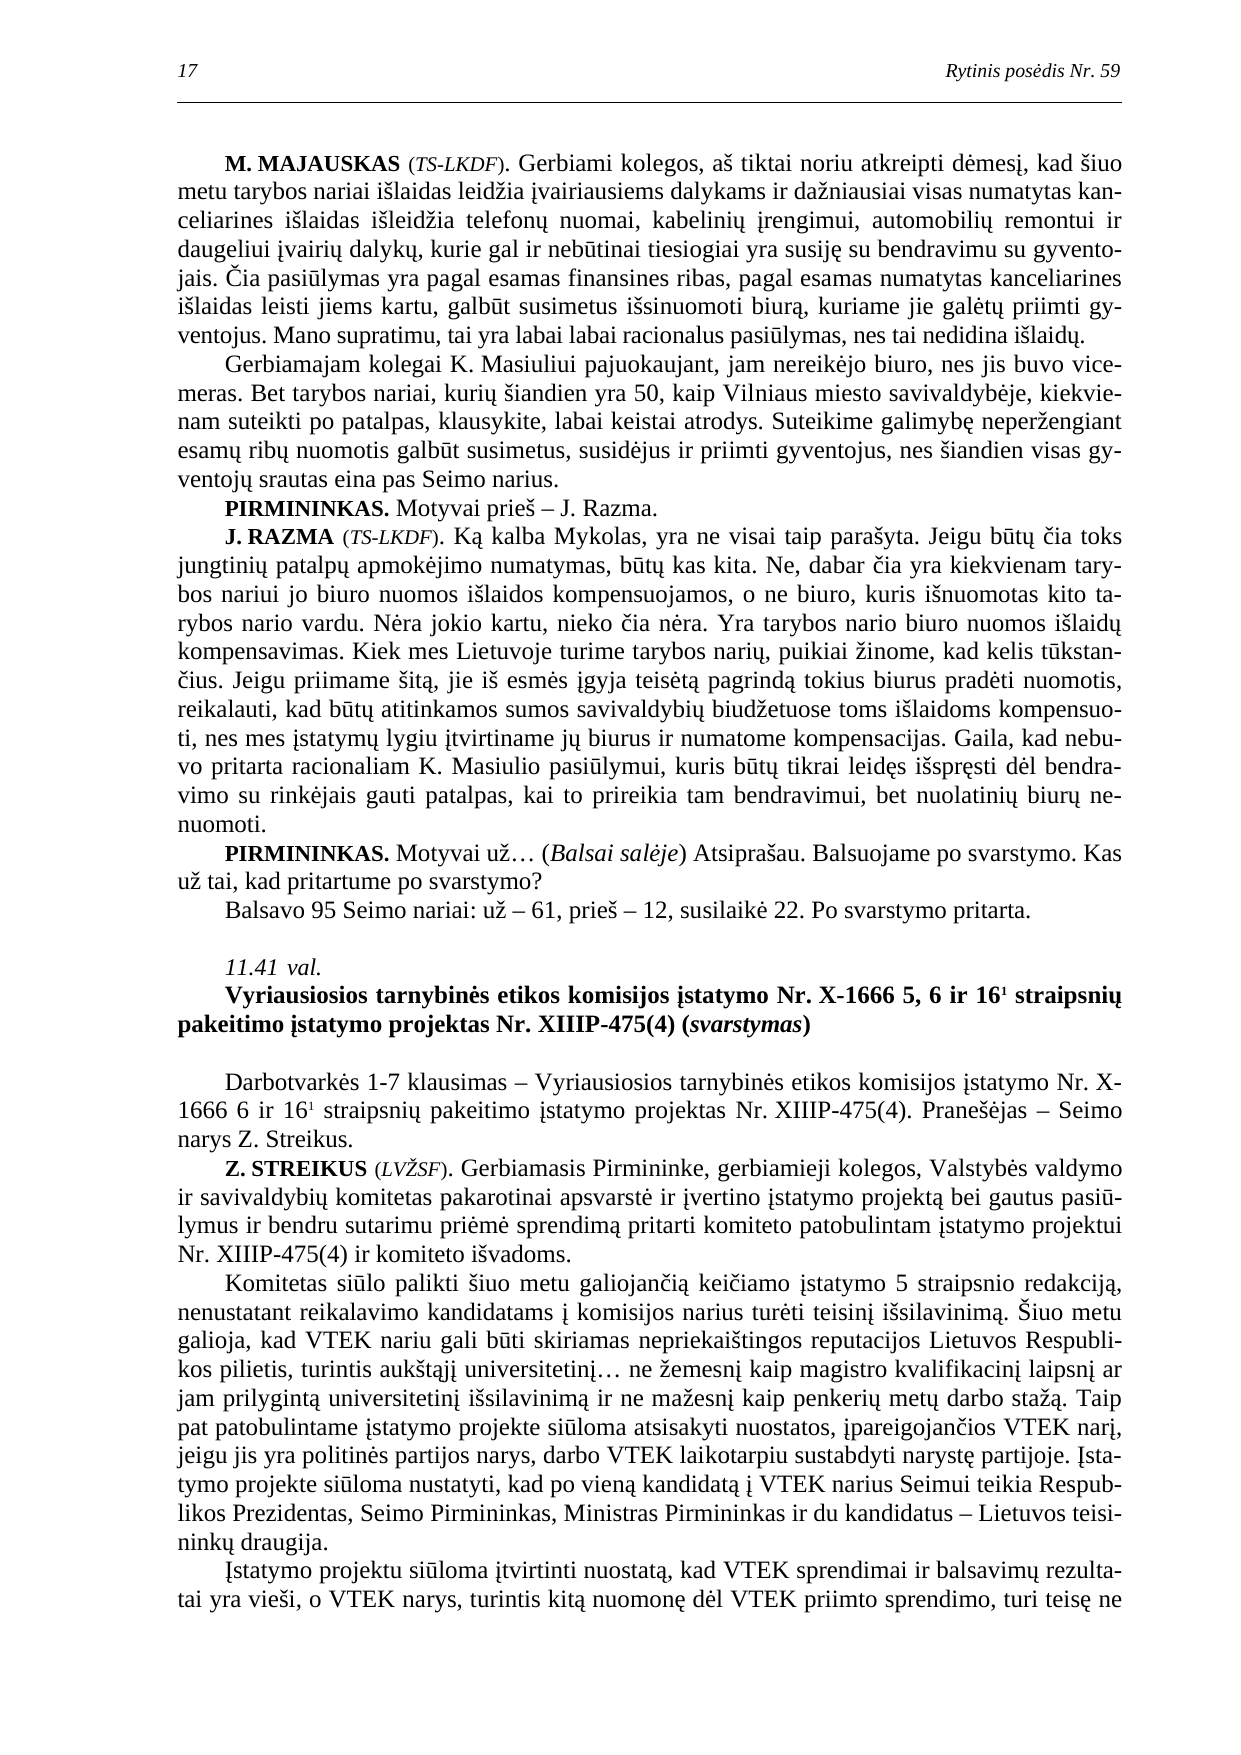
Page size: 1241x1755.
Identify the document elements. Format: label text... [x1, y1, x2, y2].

text M. MAJAUSKAS (TS-LKDF). Ger­bia­mi ko­le­gos, aš tik­tai no­riu at­kreip­ti dė­me­sį, kad šiuo me­tu ta­ry­bos na­riai iš­lai­das lei­džia įvai­riau­siems da­ly­kams ir daž­niau­siai vi­sas nu­ma­ty­tas kan­ce­lia­ri­nes iš­lai­das iš­lei­džia te­le­fo­nų nuo­mai, ka­be­li­nių įren­gi­mui, au­to­mo­bi­lių re­mon­tui ir dau­ge­liui įvai­rių da­ly­kų, ku­rie gal ir ne­bū­ti­nai tie­sio­giai yra su­si­ję su ben­dra­vi­mu su gy­ven­to­jais. Čia pa­siū­ly­mas yra pa­gal esa­mas fi­nan­si­nes ribas, pa­gal esa­mas nu­ma­ty­tas kan­ce­lia­ri­nes iš­lai­das leis­ti jiems kar­tu, gal­būt su­si­me­tus iš­si­nuo­mo­ti biu­rą, ku­ria­me jie ga­lė­tų pri­im­ti gy­ven­to­jus. Ma­no su­pra­ti­mu, tai yra la­bai la­bai ra­cio­na­lus pa­siū­ly­mas, nes tai ne­di­di­na iš­lai­dų. [177, 148, 1122, 349]
text PIRMININKAS. Mo­ty­vai už… (Bal­sai sa­lė­je) At­si­pra­šau. Bal­suo­ja­me po svars­ty­mo. Kas už tai, kad pri­tar­tu­me po svars­ty­mo? [177, 838, 1122, 895]
text Ger­bia­ma­jam ko­le­gai K. Ma­siu­liui pa­juo­kau­jant, jam ne­rei­kė­jo biu­ro, nes jis bu­vo vi­ce­me­ras. Bet ta­ry­bos na­riai, ku­rių šian­dien yra 50, kaip Vil­niaus mies­to sa­vi­val­dy­bė­je, kiek­vie­nam su­teik­ti po pa­tal­pas, klau­sy­ki­te, la­bai keis­tai at­ro­dys. Su­tei­ki­me ga­li­my­bę ne­per­žen­giant esa­mų ribų nuo­mo­tis gal­būt su­si­me­tus, su­si­dė­jus ir pri­im­ti gy­ven­to­jus, nes šian­dien vi­sas gy­ven­to­jų srau­tas ei­na pas Sei­mo na­rius. [177, 349, 1122, 493]
text Vy­riau­sio­sios tar­ny­bi­nės eti­kos ko­mi­si­jos įsta­ty­mo Nr. X-1666 5, 6 ir 161 straips­nių pakei­ti­mo įsta­ty­mo pro­jek­tas Nr. XIIIP-475(4) (svars­ty­mas) [177, 980, 1122, 1038]
text Ko­mi­te­tas siū­lo pa­lik­ti šiuo me­tu ga­lio­jan­čią kei­čia­mo įsta­ty­mo 5 straips­nio re­dak­ci­ją, ne­nu­sta­tant rei­ka­la­vi­mo kan­di­da­tams į ko­mi­si­jos na­rius tu­rė­ti tei­si­nį iš­si­la­vi­ni­mą. Šiuo me­tu ga­lio­ja, kad VTEK na­riu ga­li bū­ti ski­ria­mas ne­pri­ekaiš­tin­gos re­pu­ta­ci­jos Lie­tu­vos Res­pub­li­kos pi­lie­tis, tu­rin­tis aukš­tą­jį uni­ver­si­te­ti­nį… ne že­mes­nį kaip ma­gist­ro kva­li­fi­ka­ci­nį laips­nį ar jam pri­ly­gin­tą uni­ver­si­te­ti­nį iš­si­la­vi­ni­mą ir ne ma­žes­nį kaip pen­ke­rių me­tų dar­bo sta­žą. Taip pat pa­to­bu­lin­ta­me įsta­ty­mo pro­jek­te siūloma at­si­sa­ky­ti nuo­sta­tos, įpa­rei­go­jan­čios VTEK na­rį, jei­gu jis yra po­li­ti­nės par­ti­jos na­rys, dar­bo VTEK lai­ko­tar­piu su­stab­dy­ti na­rys­tę par­ti­jo­je. Įsta­ty­mo pro­jek­te siū­lo­ma nu­sta­ty­ti, kad po vie­ną kan­di­da­tą į VTEK na­rius Sei­mui tei­kia Res­pub­li­kos Pre­zi­den­tas, Sei­mo Pir­mi­nin­kas, Mi­nist­ras Pir­mi­nin­kas ir du kan­di­da­tus – Lie­tu­vos tei­si­nin­kų drau­gi­ja. [177, 1268, 1122, 1555]
text 11.41 val. [224, 953, 1122, 980]
text Z. STREIKUS (LVŽSF). Ger­bia­ma­sis Pir­mi­nin­ke, ger­bia­mie­ji ko­le­gos, Vals­ty­bės val­dy­mo ir sa­vi­val­dy­bių ko­mi­te­tas pa­ka­ro­ti­nai ap­svars­tė ir įver­ti­no įsta­ty­mo pro­jek­tą bei gau­tus pa­siū­ly­mus ir ben­dru su­ta­ri­mu pri­ėmė spren­di­mą pri­tar­ti ko­mi­te­to pa­to­bu­lin­tam įsta­ty­mo pro­jek­tui Nr. XIIIP-475(4) ir ko­mi­te­to iš­va­doms. [177, 1153, 1122, 1268]
text J. RAZMA (TS-LKDF). Ką kal­ba My­ko­las, yra ne vi­sai taip pa­ra­šy­ta. Jei­gu bū­tų čia toks jung­ti­nių pa­tal­pų ap­mo­kė­ji­mo nu­ma­ty­mas, bū­tų kas ki­ta. Ne, da­bar čia yra kiek­vie­nam ta­ry­bos na­riui jo biu­ro nuo­mos iš­lai­dos kom­pen­suo­ja­mos, o ne biu­ro, ku­ris iš­nuo­mo­tas ki­to ta­rybos na­rio var­du. Nė­ra jo­kio kar­tu, nie­ko čia nė­ra. Yra ta­ry­bos na­rio biu­ro nuo­mos iš­lai­dų kom­pen­sa­vi­mas. Kiek mes Lie­tu­vo­je tu­ri­me ta­ry­bos na­rių, pui­kiai ži­no­me, kad ke­lis tūks­tan­čius. Jei­gu pri­ima­me ši­tą, jie iš es­mės įgy­ja tei­sė­tą pa­grin­dą to­kius biu­rus pra­dė­ti nuo­mo­tis, rei­ka­lau­ti, kad bū­tų ati­tin­ka­mos su­mos sa­vi­val­dy­bių biu­dže­tuo­se toms iš­lai­doms kom­pen­suo­ti, nes mes įsta­ty­mų ly­giu įtvir­ti­na­me jų biu­rus ir nu­ma­to­me kom­pen­sa­ci­jas. Gai­la, kad ne­bu­vo pri­tar­ta ra­cio­na­liam K. Ma­siu­lio pa­siū­ly­mui, ku­ris bū­tų tik­rai lei­dęs iš­spręs­ti dėl ben­dra­vimo su rin­kė­jais gau­ti pa­tal­pas, kai to pri­rei­kia tam ben­dra­vi­mui, bet nuo­la­ti­nių biu­rų ne­nuomo­ti. [177, 521, 1122, 838]
text Bal­sa­vo 95 Sei­mo na­riai: už – 61, prieš – 12, su­si­lai­kė 22. Po svars­ty­mo pri­tar­ta. [177, 895, 1122, 924]
text PIRMININKAS. Mo­ty­vai prieš – J. Raz­ma. [177, 493, 1122, 521]
text Įsta­ty­mo pro­jek­tu siū­lo­ma įtvir­tin­ti nuo­sta­tą, kad VTEK spren­di­mai ir bal­sa­vi­mų re­zul­ta­tai yra vie­ši, o VTEK na­rys, tu­rin­tis ki­tą nuo­mo­nę dėl VTEK pri­im­to spren­di­mo, tu­ri tei­sę ne [177, 1555, 1122, 1613]
text Dar­bo­tvarkės 1-7 klau­si­mas – Vy­riau­sio­sios tar­ny­bi­nės eti­kos ko­mi­si­jos įsta­ty­mo Nr. X-1666 6 ir 161 straips­nių pa­kei­ti­mo įsta­ty­mo pro­jek­tas Nr. XIIIP-475(4). Pra­ne­šė­jas – Sei­mo na­rys Z. Strei­kus. [177, 1067, 1122, 1153]
